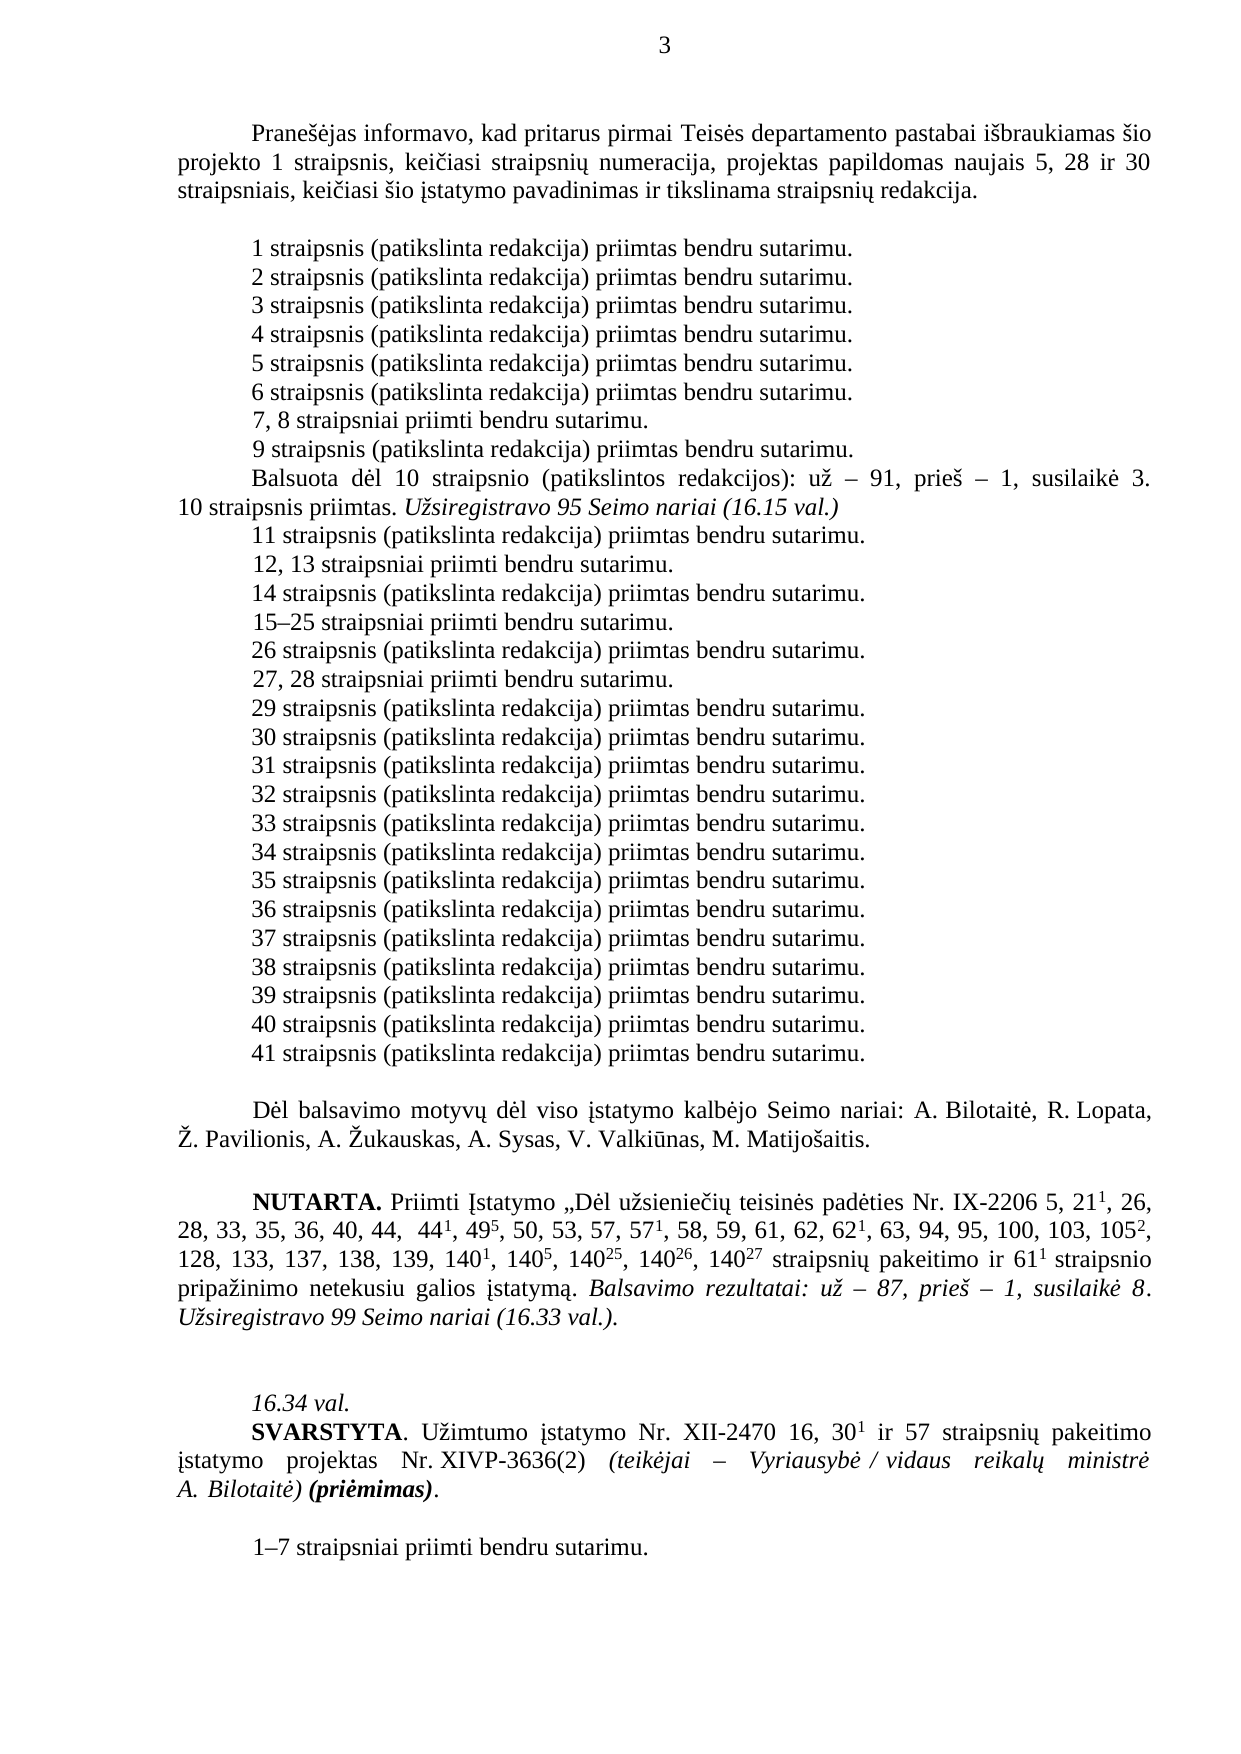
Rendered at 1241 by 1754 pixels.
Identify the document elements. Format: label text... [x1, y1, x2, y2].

text 15–25 straipsniai priimti bendru sutarimu. [177, 607, 1152, 636]
text 37 straipsnis (patikslinta redakcija) priimtas bendru sutarimu. [177, 923, 1152, 952]
text 11 straipsnis (patikslinta redakcija) priimtas bendru sutarimu. [177, 521, 1152, 549]
text 26 straipsnis (patikslinta redakcija) priimtas bendru sutarimu. [177, 636, 1152, 664]
text 1 straipsnis (patikslinta redakcija) priimtas bendru sutarimu. [177, 233, 1152, 262]
text SVARSTYTA. Užimtumo įstatymo Nr. XII-2470 16, 301 ir 57 straipsnių pakeitimo įstatymo projektas Nr. XIVP-3636(2) (teikėjai – Vyriausybė / vidaus reikalų ministrė A. Bilotaitė) (priėmimas). [177, 1417, 1152, 1503]
text 35 straipsnis (patikslinta redakcija) priimtas bendru sutarimu. [177, 866, 1152, 894]
text 33 straipsnis (patikslinta redakcija) priimtas bendru sutarimu. [177, 808, 1152, 837]
text 36 straipsnis (patikslinta redakcija) priimtas bendru sutarimu. [177, 894, 1152, 923]
text 31 straipsnis (patikslinta redakcija) priimtas bendru sutarimu. [177, 751, 1152, 779]
text 38 straipsnis (patikslinta redakcija) priimtas bendru sutarimu. [177, 952, 1152, 981]
text 30 straipsnis (patikslinta redakcija) priimtas bendru sutarimu. [177, 722, 1152, 751]
text NUTARTA. Priimti Įstatymo „Dėl užsieniečių teisinės padėties Nr. IX-2206 5, 211, 26, 28, 33, 35, 36, 40, 44, 441, 495, 50, 53, 57, 571, 58, 59, 61, 62, 621, 63, 94, 95, 100, 103, 1052, 128, 133, 137, 138, 139, 1401, 1405, 14025, 14026, 14027 straipsnių pakeitimo ir 611 straipsnio pripažinimo netekusiu galios įstatymą. Balsavimo rezultatai: už – 87, prieš – 1, susilaikė 8. Užsiregistravo 99 Seimo nariai (16.33 val.). [177, 1187, 1152, 1330]
text 12, 13 straipsniai priimti bendru sutarimu. [177, 549, 1152, 578]
text Dėl balsavimo motyvų dėl viso įstatymo kalbėjo Seimo nariai: A. Bilotaitė, R. Lopata, Ž. Pavilionis, A. Žukauskas, A. Sysas, V. Valkiūnas, M. Matijošaitis. [177, 1096, 1152, 1153]
text 7, 8 straipsniai priimti bendru sutarimu. [177, 406, 1152, 434]
text 5 straipsnis (patikslinta redakcija) priimtas bendru sutarimu. [177, 348, 1152, 377]
text Pranešėjas informavo, kad pritarus pirmai Teisės departamento pastabai išbraukiamas šio projekto 1 straipsnis, keičiasi straipsnių numeracija, projektas papildomas naujais 5, 28 ir 30 straipsniais, keičiasi šio įstatymo pavadinimas ir tikslinama straipsnių redakcija. [177, 118, 1152, 204]
text 14 straipsnis (patikslinta redakcija) priimtas bendru sutarimu. [177, 578, 1152, 607]
text 2 straipsnis (patikslinta redakcija) priimtas bendru sutarimu. [177, 262, 1152, 291]
text 40 straipsnis (patikslinta redakcija) priimtas bendru sutarimu. [177, 1009, 1152, 1038]
text 16.34 val. [177, 1388, 1152, 1417]
text 29 straipsnis (patikslinta redakcija) priimtas bendru sutarimu. [177, 693, 1152, 722]
text 41 straipsnis (patikslinta redakcija) priimtas bendru sutarimu. [177, 1038, 1152, 1067]
text 39 straipsnis (patikslinta redakcija) priimtas bendru sutarimu. [177, 981, 1152, 1009]
text Balsuota dėl 10 straipsnio (patikslintos redakcijos): už – 91, prieš – 1, susilaikė 3. 10 straipsnis priimtas. Užsiregistravo 95 Seimo nariai (16.15 val.) [177, 463, 1152, 521]
text 27, 28 straipsniai priimti bendru sutarimu. [177, 664, 1152, 693]
text 1–7 straipsniai priimti bendru sutarimu. [177, 1532, 1152, 1560]
text 32 straipsnis (patikslinta redakcija) priimtas bendru sutarimu. [177, 779, 1152, 808]
text 34 straipsnis (patikslinta redakcija) priimtas bendru sutarimu. [177, 837, 1152, 866]
text 4 straipsnis (patikslinta redakcija) priimtas bendru sutarimu. [177, 319, 1152, 348]
text 6 straipsnis (patikslinta redakcija) priimtas bendru sutarimu. [177, 377, 1152, 406]
text 3 straipsnis (patikslinta redakcija) priimtas bendru sutarimu. [177, 291, 1152, 319]
text 9 straipsnis (patikslinta redakcija) priimtas bendru sutarimu. [177, 434, 1152, 463]
